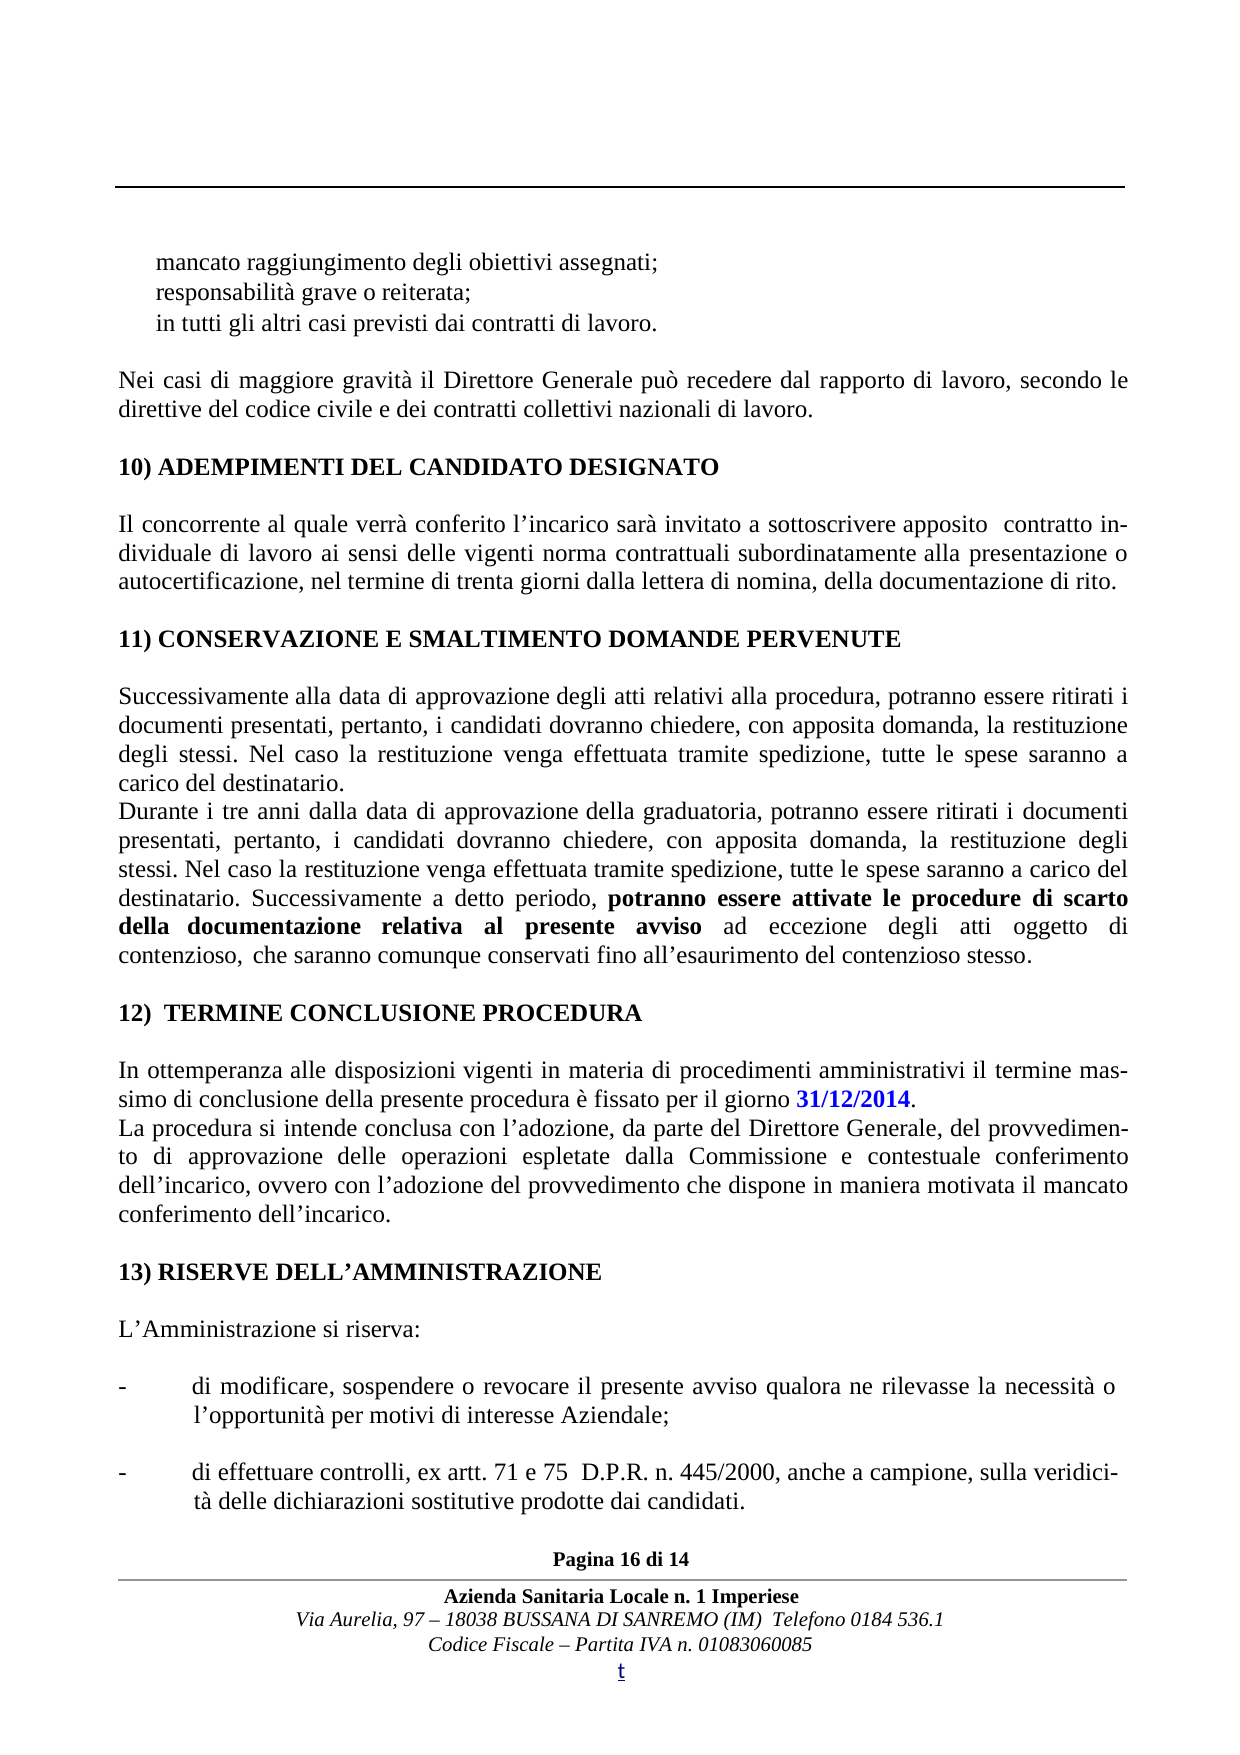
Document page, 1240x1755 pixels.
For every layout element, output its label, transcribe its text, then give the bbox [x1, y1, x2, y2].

text mancato raggiungimento degli obiettivi assegnati; [156, 247, 1139, 276]
text 11) CONSERVAZIONE E SMALTIMENTO DOMANDE PERVENUTE [118, 624, 905, 653]
text L’Amministrazione si riserva: [118, 1314, 425, 1342]
text - di effettuare controlli, ex artt. 71 e 75 D.P.R. n. 445/2000, anche a campione, sulla veridici- tà delle dichiarazioni sostitutive prodotte dai candidati. [118, 1457, 1128, 1515]
text Successivamente alla data di approvazione degli atti relativi alla procedura, potranno essere ritirati i documenti presentati, pertanto, i candidati dovranno chiedere, con apposita domanda, la restituzione degli stessi. Nel caso la restituzione venga effettuata tramite spedizione, tutte le spese saranno a carico del destinatario. [118, 681, 1129, 796]
text Nei casi di maggiore gravità il Direttore Generale può recedere dal rapporto di lavoro, secondo le direttive del codice civile e dei contratti collettivi nazionali di lavoro. [118, 365, 1128, 423]
text 10) ADEMPIMENTI DEL CANDIDATO DESIGNATO [118, 452, 724, 481]
text La procedura si intende conclusa con l’adozione, da parte del Direttore Generale, del provvedimen- to di approvazione delle operazioni espletate dalla Commissione e contestuale conferimento dell’incarico, ovvero con l’adozione del provvedimento che dispone in maniera motivata il mancato conferimento dell’incarico. [118, 1113, 1129, 1228]
text 12) TERMINE CONCLUSIONE PROCEDURA [118, 998, 648, 1027]
text 13) RISERVE DELL’AMMINISTRAZIONE [118, 1257, 608, 1285]
text In ottemperanza alle disposizioni vigenti in materia di procedimenti amministrativi il termine mas- simo di conclusione della presente procedura è fissato per il giorno 31/12/2014. [118, 1055, 1128, 1113]
text Il concorrente al quale verrà conferito l’incarico sarà invitato a sottoscrivere apposito contratto in- dividuale di lavoro ai sensi delle vigenti norma contrattuali subordinatamente alla presentazione o autocertificazione, nel termine di trenta giorni dalla lettera di nomina, della documentazione di rito. [118, 509, 1128, 595]
text Durante i tre anni dalla data di approvazione della graduatoria, potranno essere ritirati i documenti presentati, pertanto, i candidati dovranno chiedere, con apposita domanda, la restituzione degli stessi. Nel caso la restituzione venga effettuata tramite spedizione, tutte le spese saranno a carico del destinatario. Successivamente a detto periodo, potranno essere attivate le procedure di scarto della documentazione relativa al presente avviso ad eccezione degli atti oggetto di contenzioso, che saranno comunque conservati fino all’esaurimento del contenzioso stesso. [118, 796, 1129, 969]
text in tutti gli altri casi previsti dai contratti di lavoro. [156, 308, 1139, 337]
text responsabilità grave o reiterata; [156, 277, 1139, 306]
text - di modificare, sospendere o revocare il presente avviso qualora ne rilevasse la necessità o l’opportunità per motivi di interesse Aziendale; [118, 1371, 1128, 1429]
